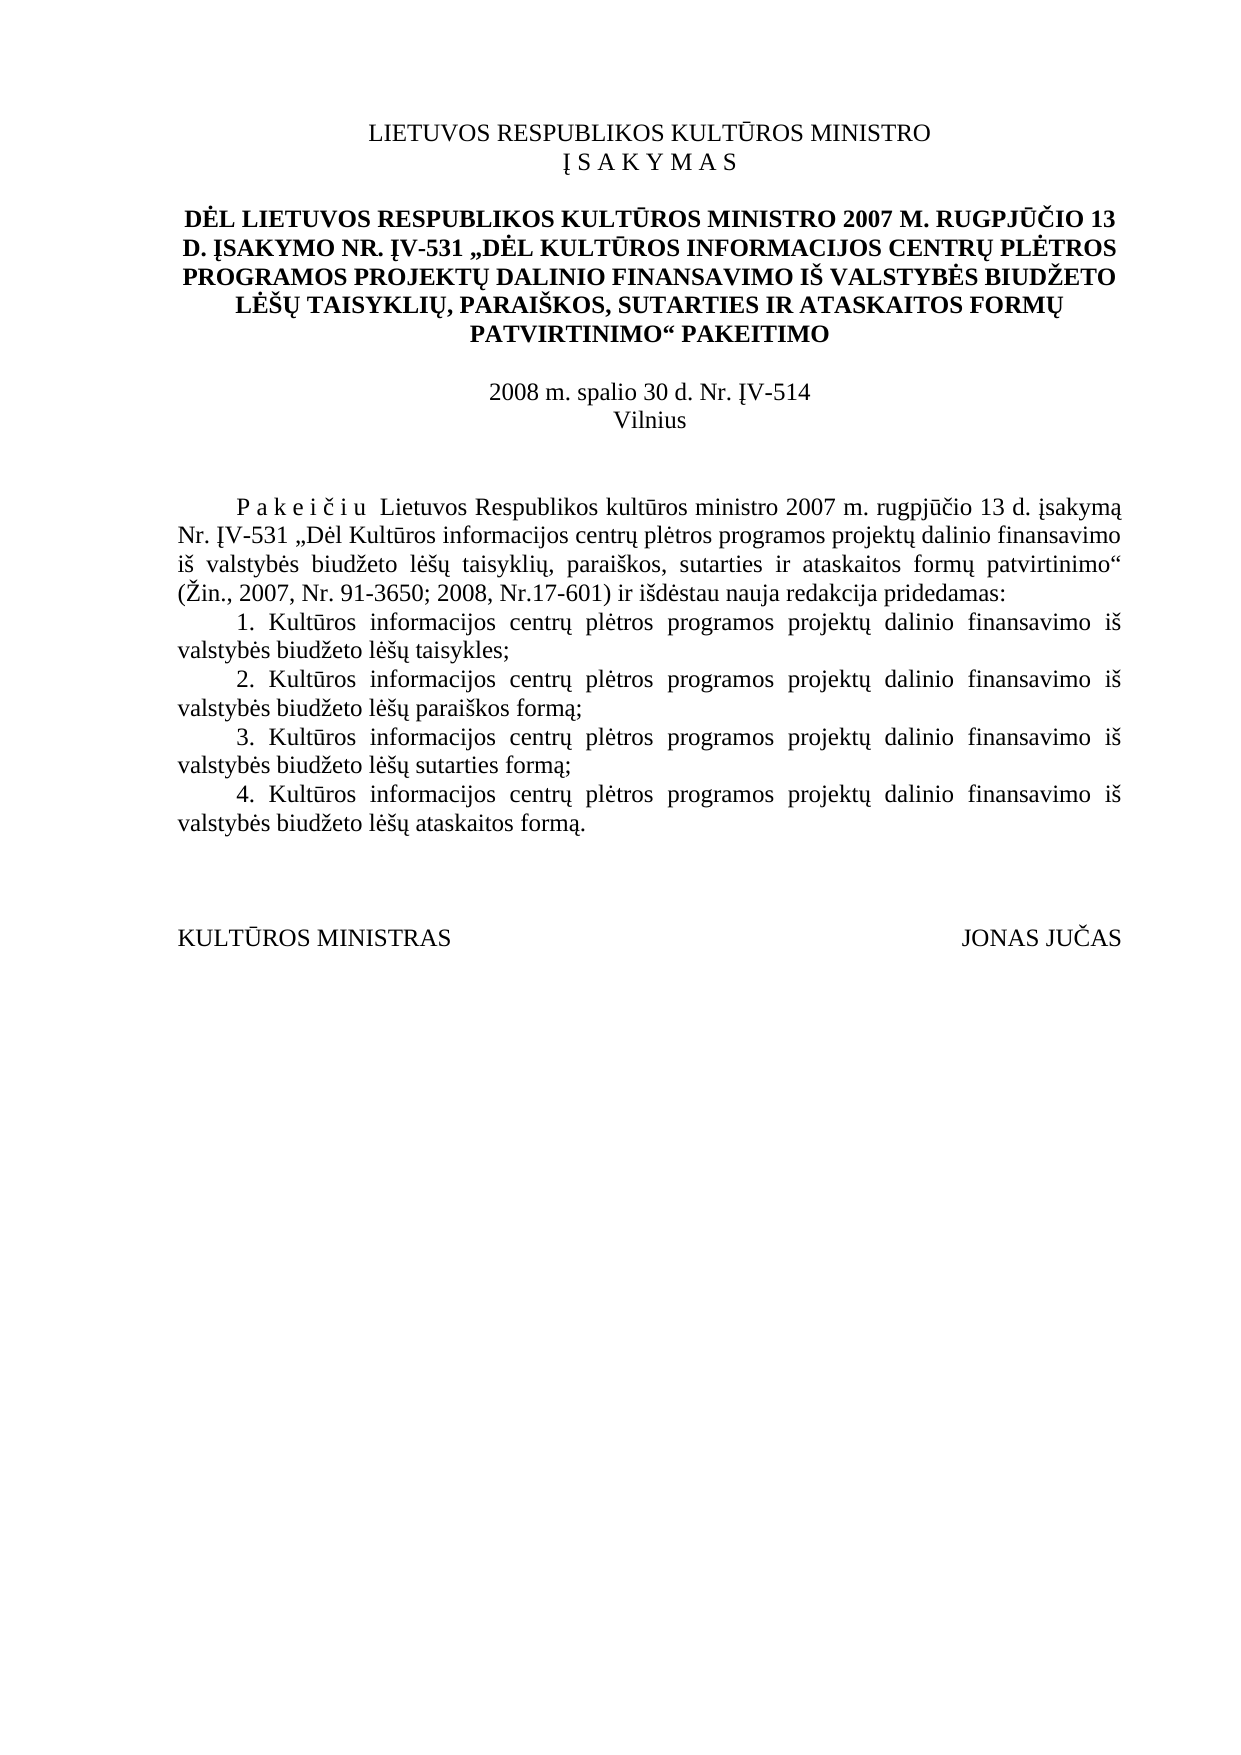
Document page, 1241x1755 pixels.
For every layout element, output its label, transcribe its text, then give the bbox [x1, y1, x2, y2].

text ĮSAKYMAS [177, 147, 1122, 176]
text LIETUVOS RESPUBLIKOS KULTŪROS MINISTRO [177, 118, 1122, 147]
text KULTŪROS MINISTRAS JONAS JUČAS [177, 923, 1122, 952]
text Pakeičiu Lietuvos Respublikos kultūros ministro 2007 m. rugpjūčio 13 d. įsakymą Nr. ĮV-531 „Dėl Kultūros informacijos centrų plėtros programos projektų dalinio finansavimo iš valstybės biudžeto lėšų taisyklių, paraiškos, sutarties ir ataskaitos formų patvirtinimo“ (Žin., 2007, Nr. 91-3650; 2008, Nr.17-601) ir išdėstau nauja redakcija pridedamas: [177, 492, 1122, 607]
text 1. Kultūros informacijos centrų plėtros programos projektų dalinio finansavimo iš valstybės biudžeto lėšų taisykles; [177, 607, 1122, 664]
text 2. Kultūros informacijos centrų plėtros programos projektų dalinio finansavimo iš valstybės biudžeto lėšų paraiškos formą; [177, 664, 1122, 722]
text Vilnius [177, 406, 1122, 434]
text DĖL LIETUVOS RESPUBLIKOS KULTŪROS MINISTRO 2007 M. RUGPJŪČIO 13 D. ĮSAKYMO NR. ĮV-531 „DĖL KULTŪROS INFORMACIJOS CENTRŲ PLĖTROS PROGRAMOS PROJEKTŲ DALINIO FINANSAVIMO IŠ VALSTYBĖS BIUDŽETO LĖŠŲ TAISYKLIŲ, PARAIŠKOS, SUTARTIES IR ATASKAITOS FORMŲ PATVIRTINIMO“ PAKEITIMO [177, 204, 1122, 348]
text 3. Kultūros informacijos centrų plėtros programos projektų dalinio finansavimo iš valstybės biudžeto lėšų sutarties formą; [177, 722, 1122, 779]
text 2008 m. spalio 30 d. Nr. ĮV-514 [177, 377, 1122, 406]
text 4. Kultūros informacijos centrų plėtros programos projektų dalinio finansavimo iš valstybės biudžeto lėšų ataskaitos formą. [177, 779, 1122, 837]
